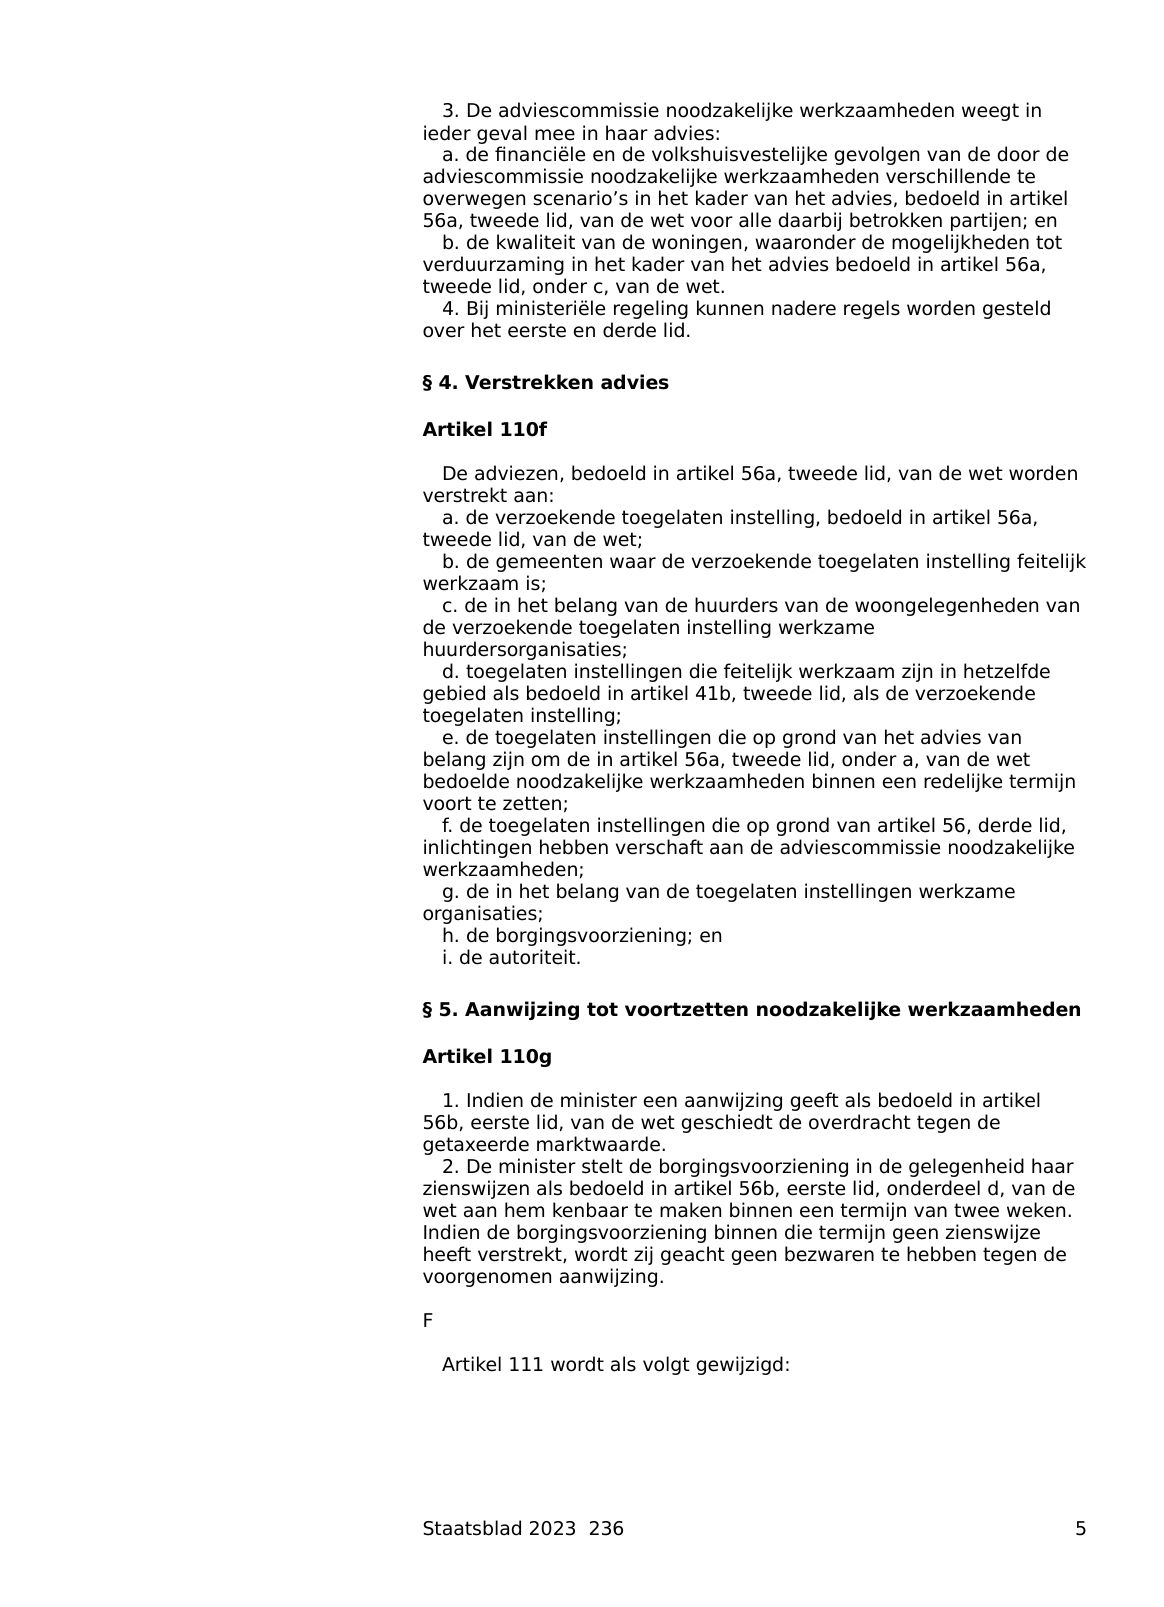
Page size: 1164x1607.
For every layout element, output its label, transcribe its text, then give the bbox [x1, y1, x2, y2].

text c. de in het belang van de huurders van de woongelegenheden van de verzoekende toegelaten instelling werkzame huurdersorganisaties; [422, 595, 1087, 661]
text e. de toegelaten instellingen die op grond van het advies van belang zijn om de in artikel 56a, tweede lid, onder a, van de wet bedoelde noodzakelijke werkzaamheden binnen een redelijke termijn voort te zetten; [422, 727, 1087, 815]
text b. de kwaliteit van de woningen, waaronder de mogelijkheden tot verduurzaming in het kader van het advies bedoeld in artikel 56a, tweede lid, onder c, van de wet. [422, 232, 1087, 298]
text De adviezen, bedoeld in artikel 56a, tweede lid, van de wet worden verstrekt aan: [422, 463, 1087, 507]
subtitle Artikel 110g [422, 1046, 1087, 1068]
text 1. Indien de minister een aanwijzing geeft als bedoeld in artikel 56b, eerste lid, van de wet geschiedt de overdracht tegen de getaxeerde marktwaarde. [422, 1090, 1087, 1156]
text a. de financiële en de volkshuisvestelijke gevolgen van de door de adviescommissie noodzakelijke werkzaamheden verschillende te overwegen scenario’s in het kader van het advies, bedoeld in artikel 56a, tweede lid, van de wet voor alle daarbij betrokken partijen; en [422, 144, 1087, 232]
text f. de toegelaten instellingen die op grond van artikel 56, derde lid, inlichtingen hebben verschaft aan de adviescommissie noodzakelijke werkzaamheden; [422, 815, 1087, 881]
text d. toegelaten instellingen die feitelijk werkzaam zijn in hetzelfde gebied als bedoeld in artikel 41b, tweede lid, als de verzoekende toegelaten instelling; [422, 661, 1087, 727]
text 2. De minister stelt de borgingsvoorziening in de gelegenheid haar zienswijzen als bedoeld in artikel 56b, eerste lid, onderdeel d, van de wet aan hem kenbaar te maken binnen een termijn van twee weken. Indien de borgingsvoorziening binnen die termijn geen zienswijze heeft verstrekt, wordt zij geacht geen bezwaren te hebben tegen de voorgenomen aanwijzing. [422, 1156, 1087, 1288]
subtitle § 4. Verstrekken advies [422, 372, 1087, 394]
text F [422, 1310, 1087, 1332]
text 3. De adviescommissie noodzakelijke werkzaamheden weegt in ieder geval mee in haar advies: [422, 100, 1087, 144]
text b. de gemeenten waar de verzoekende toegelaten instelling feitelijk werkzaam is; [422, 551, 1087, 595]
text i. de autoriteit. [422, 947, 1087, 969]
subtitle Artikel 110f [422, 419, 1087, 441]
text h. de borgingsvoorziening; en [422, 925, 1087, 947]
text Artikel 111 wordt als volgt gewijzigd: [422, 1354, 1087, 1376]
text a. de verzoekende toegelaten instelling, bedoeld in artikel 56a, tweede lid, van de wet; [422, 507, 1087, 551]
text g. de in het belang van de toegelaten instellingen werkzame organisaties; [422, 881, 1087, 925]
text 4. Bij ministeriële regeling kunnen nadere regels worden gesteld over het eerste en derde lid. [422, 298, 1087, 342]
subtitle § 5. Aanwijzing tot voortzetten noodzakelijke werkzaamheden [422, 999, 1087, 1021]
